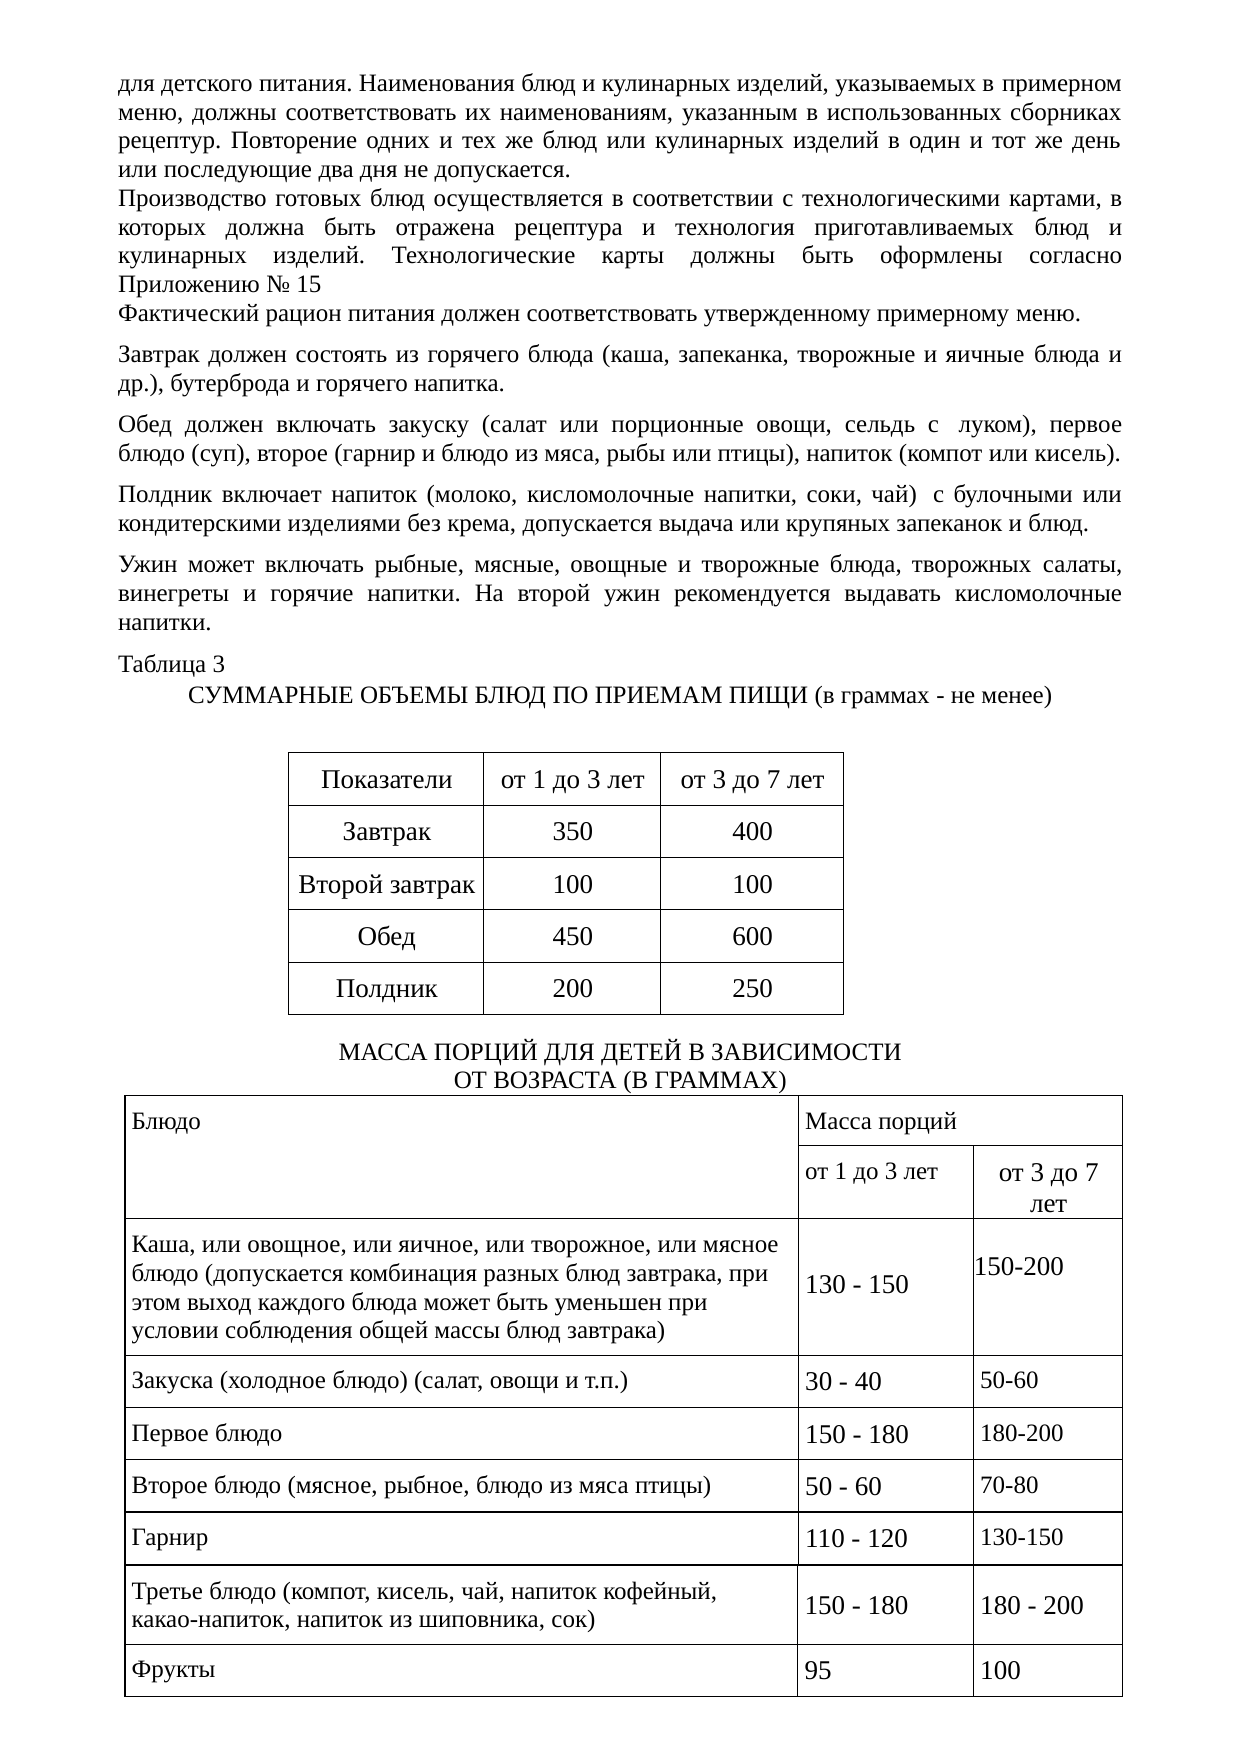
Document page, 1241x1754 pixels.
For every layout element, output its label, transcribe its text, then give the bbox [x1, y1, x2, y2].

table_cell Второе блюдо (мясное, рыбное, блюдо из мяса птицы) [126, 1460, 798, 1511]
table_header Третье блюдо (компот, кисель, чай, напиток кофейный, какао-напиток, напиток из шиповника, сок) [126, 1566, 797, 1644]
table_cell 30 - 40 [799, 1356, 973, 1407]
table_header Масса порций [799, 1096, 1122, 1145]
table_cell Закуска (холодное блюдо) (салат, овощи и т.п.) [126, 1356, 798, 1407]
table_cell 100 [974, 1645, 1122, 1696]
table_cell Каша, или овощное, или яичное, или творожное, или мясное блюдо (допускается комбинация разных блюд завтрака, при этом выход каждого блюда может быть уменьшен при условии соблюдения общей массы блюд завтрака) [126, 1219, 798, 1354]
table_header от 1 до 3 лет [484, 753, 660, 804]
text Фактический рацион питания должен соответствовать утвержденному примерному меню. [118, 298, 1122, 327]
table_cell 130 - 150 [799, 1219, 973, 1354]
table_cell Первое блюдо [126, 1408, 798, 1459]
text Ужин может включать рыбные, мясные, овощные и творожные блюда, творожных салаты, винегреты и горячие напитки. На второй ужин рекомендуется выдавать кисломолочные напитки. [118, 549, 1122, 636]
table_cell 100 [661, 858, 843, 909]
table_header Блюдо [126, 1096, 798, 1218]
table_cell 180-200 [974, 1408, 1122, 1459]
table_header 180 - 200 [974, 1566, 1122, 1644]
table_cell 350 [484, 806, 660, 857]
table_cell 600 [661, 910, 843, 962]
table_cell 150-200 [974, 1219, 1122, 1354]
table_cell 450 [484, 910, 660, 962]
table_header Показатели [289, 753, 483, 804]
text СУММАРНЫЕ ОБЪЕМЫ БЛЮД ПО ПРИЕМАМ ПИЩИ (в граммах - не менее) [116, 679, 1124, 710]
table_cell Полдник [289, 963, 483, 1014]
table_cell от 1 до 3 лет [799, 1146, 973, 1218]
table_cell 130-150 [974, 1513, 1122, 1564]
table_cell 110 - 120 [799, 1513, 973, 1564]
text Завтрак должен состоять из горячего блюда (каша, запеканка, творожные и яичные блюда и др.), бутерброда и горячего напитка. [118, 339, 1122, 397]
table_cell Гарнир [126, 1513, 798, 1564]
text МАССА ПОРЦИЙ ДЛЯ ДЕТЕЙ В ЗАВИСИМОСТИ ОТ ВОЗРАСТА (В ГРАММАХ) [337, 1037, 903, 1094]
text Таблица 3 [118, 648, 1194, 679]
table_cell 95 [798, 1645, 973, 1696]
table_cell Фрукты [126, 1645, 797, 1696]
table_cell 50 - 60 [799, 1460, 973, 1511]
table_cell 70-80 [974, 1460, 1122, 1511]
table_cell от 3 до 7 лет [974, 1146, 1122, 1218]
text для детского питания. Наименования блюд и кулинарных изделий, указываемых в примерном меню, должны соответствовать их наименованиям, указанным в использованных сборниках рецептур. Повторение одних и тех же блюд или кулинарных изделий в один и тот же день или последующие два дня не допускается. [118, 68, 1122, 183]
table_cell 150 - 180 [799, 1408, 973, 1459]
text Полдник включает напиток (молоко, кисломолочные напитки, соки, чай) с булочными или кондитерскими изделиями без крема, допускается выдача или крупяных запеканок и блюд. [118, 479, 1121, 537]
table_cell 100 [484, 858, 660, 909]
text Производство готовых блюд осуществляется в соответствии с технологическими картами, в которых должна быть отражена рецептура и технология приготавливаемых блюд и кулинарных изделий. Технологические карты должны быть оформлены согласно Приложению № 15 [118, 183, 1122, 298]
table_header от 3 до 7 лет [661, 753, 843, 804]
table_cell 50-60 [974, 1356, 1122, 1407]
table_cell 250 [661, 963, 843, 1014]
table_cell 400 [661, 806, 843, 857]
table_cell Второй завтрак [289, 858, 483, 909]
table_cell 200 [484, 963, 660, 1014]
table_cell Обед [289, 910, 483, 962]
text Обед должен включать закуску (салат или порционные овощи, сельдь с луком), первое блюдо (суп), второе (гарнир и блюдо из мяса, рыбы или птицы), напиток (компот или кисель). [118, 409, 1122, 467]
table_header 150 - 180 [798, 1566, 973, 1644]
table_cell Завтрак [289, 806, 483, 857]
